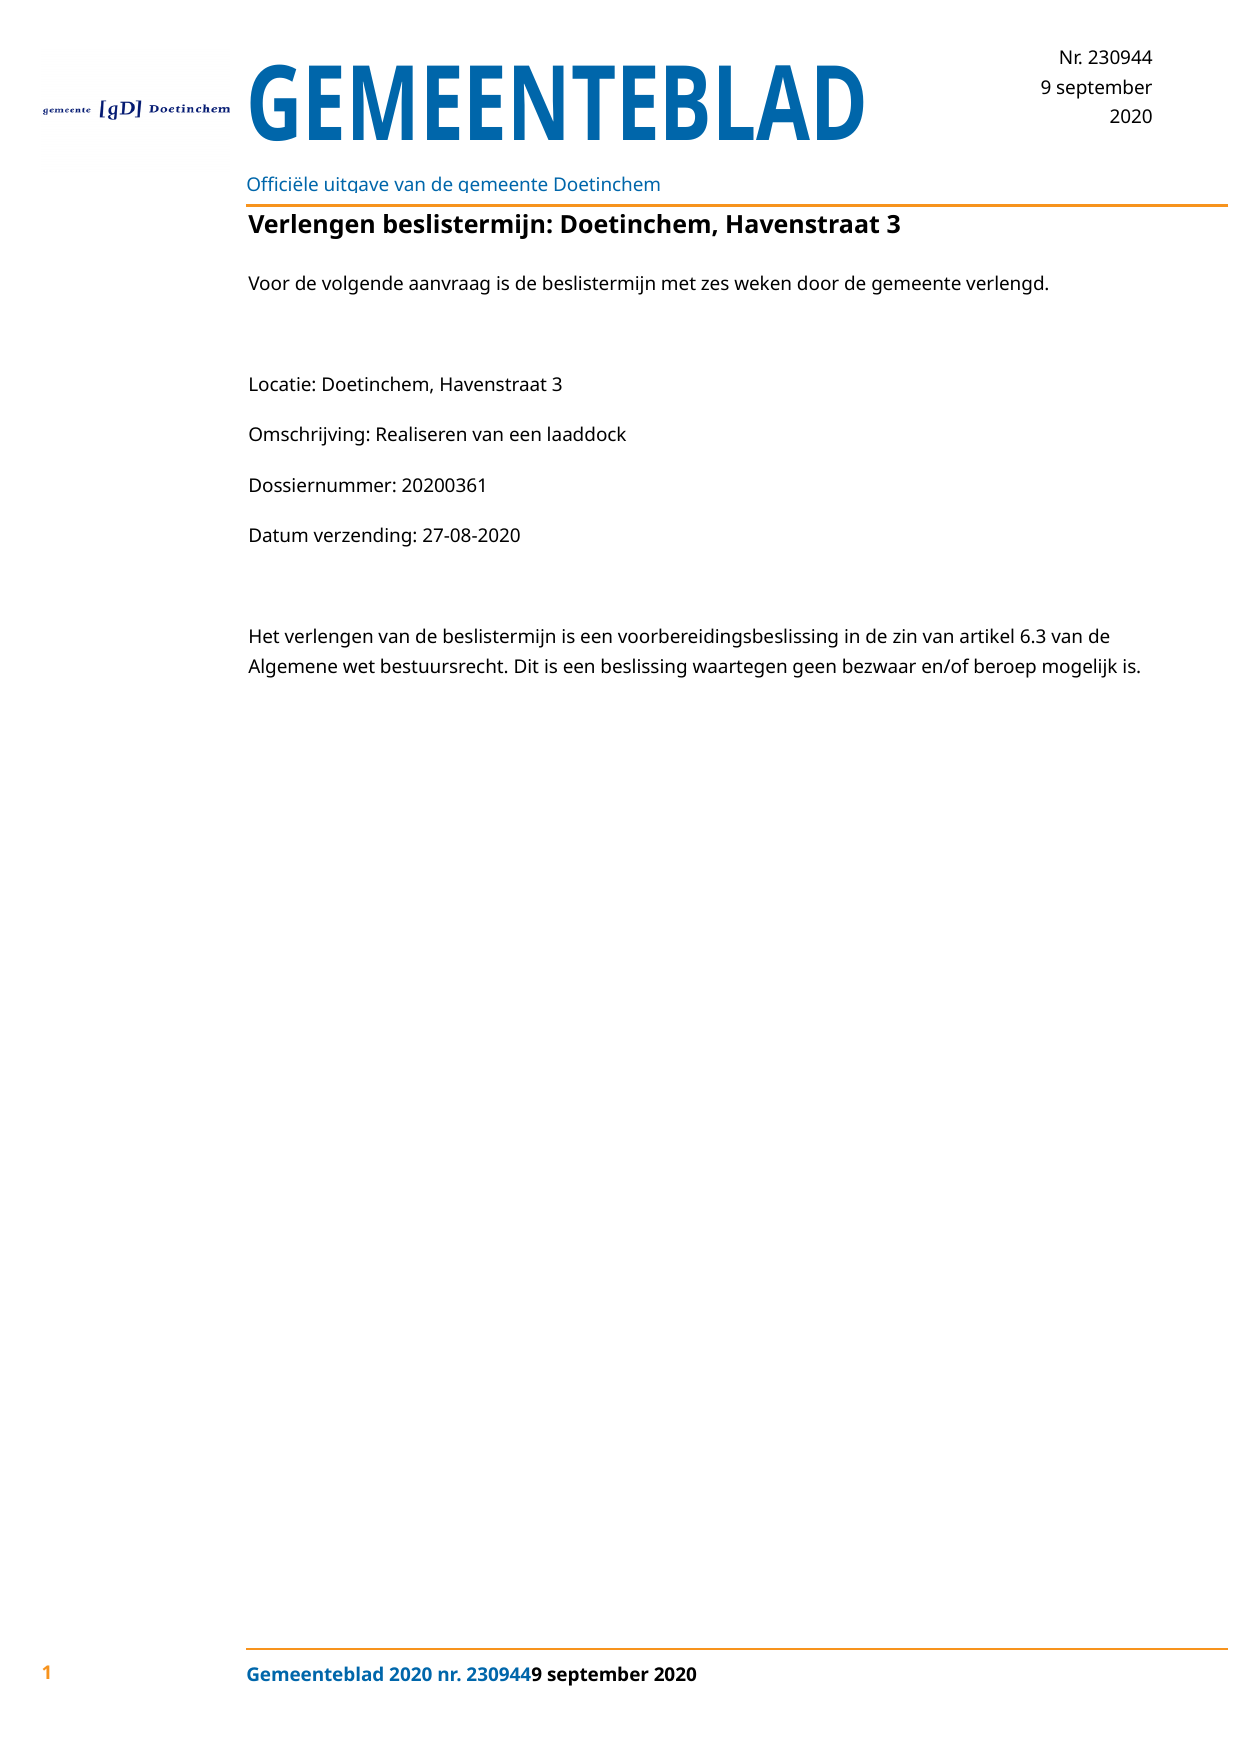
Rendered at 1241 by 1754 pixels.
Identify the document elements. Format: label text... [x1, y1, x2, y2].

text Het verlengen van de beslistermijn is een voorbereidingsbeslissing in de zin van artikel 6.3 van de Algemene wet bestuursrecht. Dit is een beslissing waartegen geen bezwaar en/of beroep mogelijk is. [248, 623, 1152, 678]
text Locatie: Doetinchem, Havenstraat 3 [248, 371, 1152, 397]
text Dossiernummer: 20200361 [248, 472, 1152, 498]
text Verlengen beslistermijn: Doetinchem, Havenstraat 3 [248, 207, 1152, 241]
text Omschrijving: Realiseren van een laaddock [248, 422, 1152, 447]
text Voor de volgende aanvraag is de beslistermijn met zes weken door de gemeente verlengd. [248, 270, 1152, 296]
picture [41, 47, 231, 172]
text Datum verzending: 27-08-2020 [248, 522, 1152, 548]
